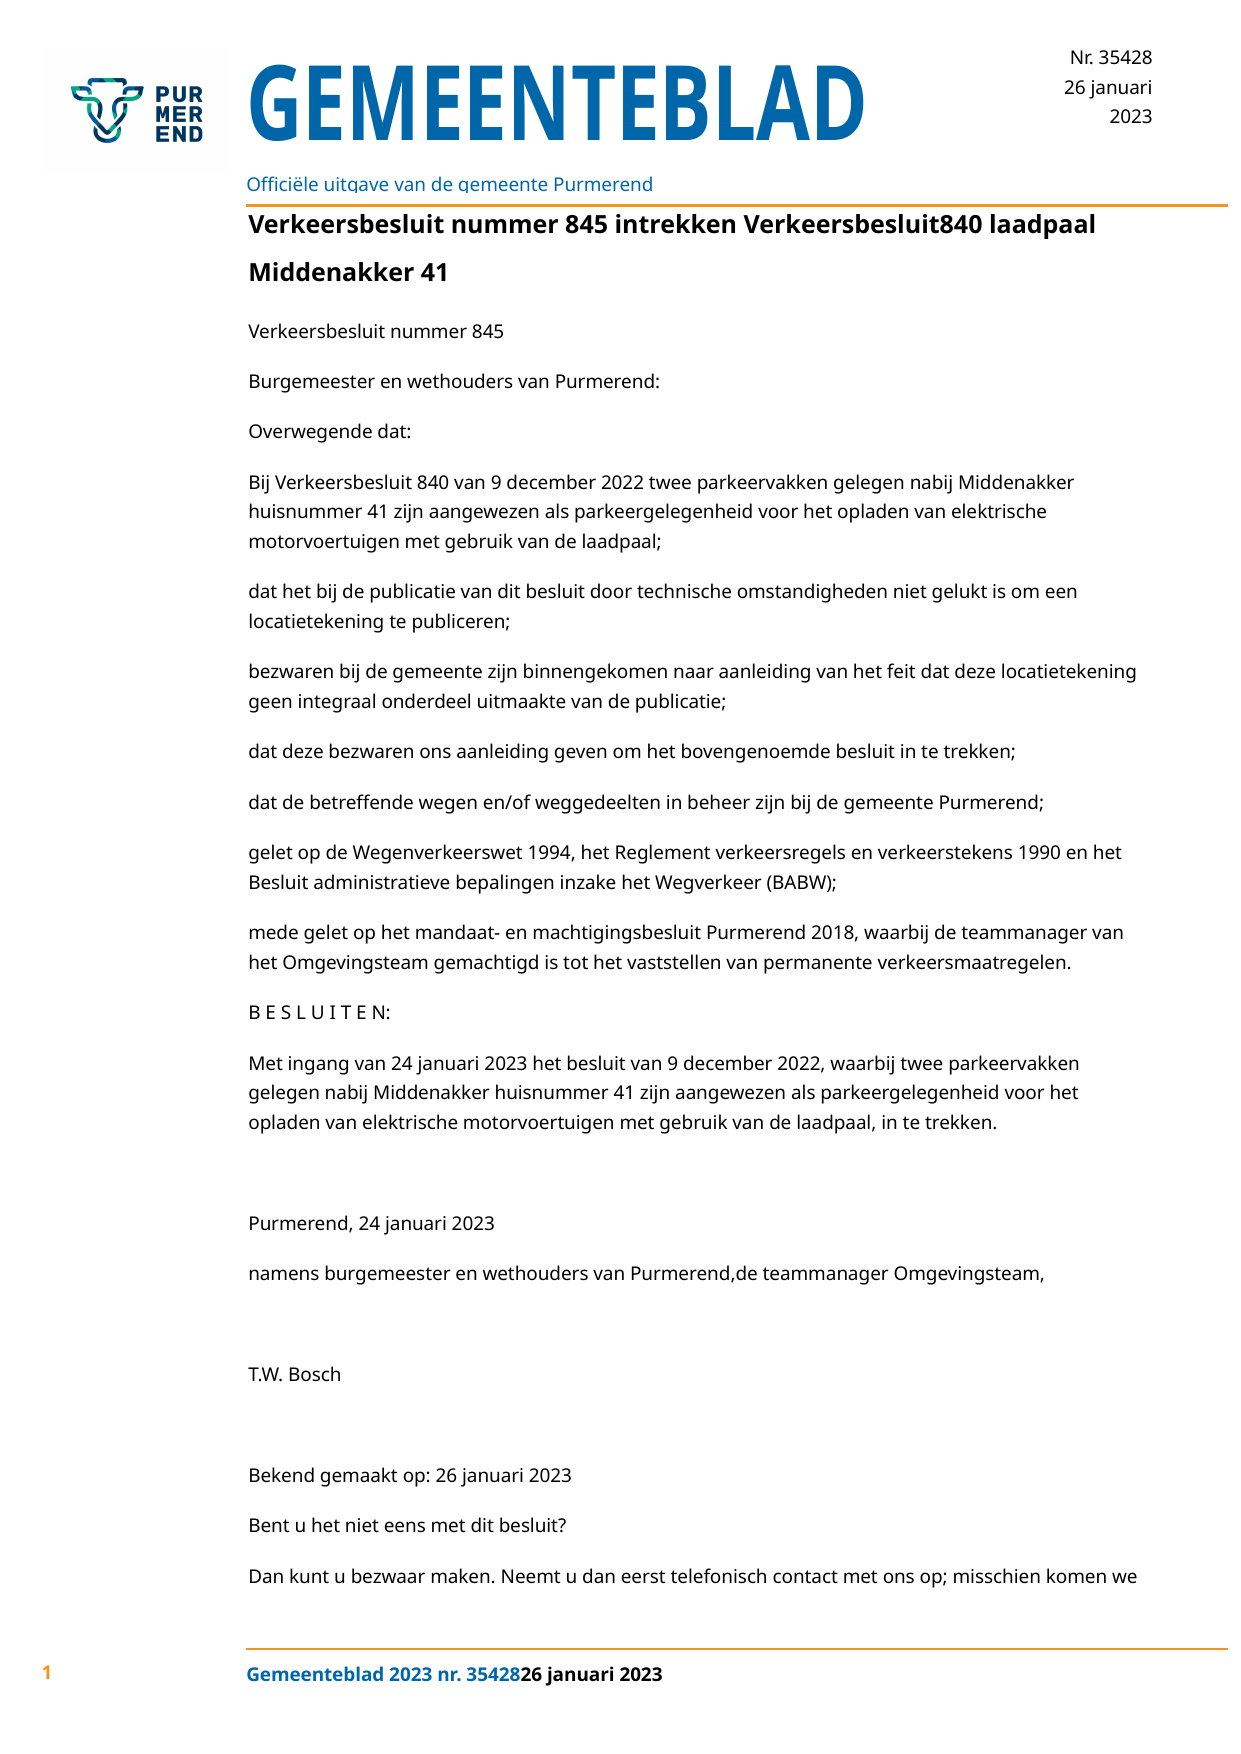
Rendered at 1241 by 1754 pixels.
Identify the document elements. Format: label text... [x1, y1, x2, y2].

text Overwegende dat: [248, 419, 1152, 444]
text mede gelet op het mandaat- en machtigingsbesluit Purmerend 2018, waarbij de teammanager van het Omgevingsteam gemachtigd is tot het vaststellen van permanente verkeersmaatregelen. [248, 919, 1152, 975]
text Verkeersbesluit nummer 845 intrekken Verkeersbesluit840 laadpaal Middenakker 41 [248, 207, 1152, 288]
text Bent u het niet eens met dit besluit? [248, 1512, 1152, 1538]
text Bekend gemaakt op: 26 januari 2023 [248, 1462, 1152, 1488]
text bezwaren bij de gemeente zijn binnengekomen naar aanleiding van het feit dat deze locatietekening geen integraal onderdeel uitmaakte van de publicatie; [248, 659, 1152, 714]
text Bij Verkeersbesluit 840 van 9 december 2022 twee parkeervakken gelegen nabij Middenakker huisnummer 41 zijn aangewezen als parkeergelegenheid voor het opladen van elektrische motorvoertuigen met gebruik van de laadpaal; [248, 469, 1152, 554]
text B E S L U I T E N: [248, 999, 1152, 1025]
text Purmerend, 24 januari 2023 [248, 1210, 1152, 1236]
text Dan kunt u bezwaar maken. Neemt u dan eerst telefonisch contact met ons op; misschien komen we [248, 1563, 1152, 1589]
text Burgemeester en wethouders van Purmerend: [248, 368, 1152, 394]
text dat deze bezwaren ons aanleiding geven om het bovengenoemde besluit in te trekken; [248, 739, 1152, 764]
text Met ingang van 24 januari 2023 het besluit van 9 december 2022, waarbij twee parkeervakken gelegen nabij Middenakker huisnummer 41 zijn aangewezen als parkeergelegenheid voor het opladen van elektrische motorvoertuigen met gebruik van de laadpaal, in te trekken. [248, 1050, 1152, 1135]
text gelet op de Wegenverkeerswet 1994, het Reglement verkeersregels en verkeerstekens 1990 en het Besluit administratieve bepalingen inzake het Wegverkeer (BABW); [248, 839, 1152, 895]
text dat het bij de publicatie van dit besluit door technische omstandigheden niet gelukt is om een locatietekening te publiceren; [248, 579, 1152, 634]
picture [41, 47, 231, 172]
text Verkeersbesluit nummer 845 [248, 318, 1152, 344]
text T.W. Bosch [248, 1361, 1152, 1387]
text namens burgemeester en wethouders van Purmerend,de teammanager Omgevingsteam, [248, 1260, 1152, 1286]
text dat de betreffende wegen en/of weggedeelten in beheer zijn bij de gemeente Purmerend; [248, 789, 1152, 815]
